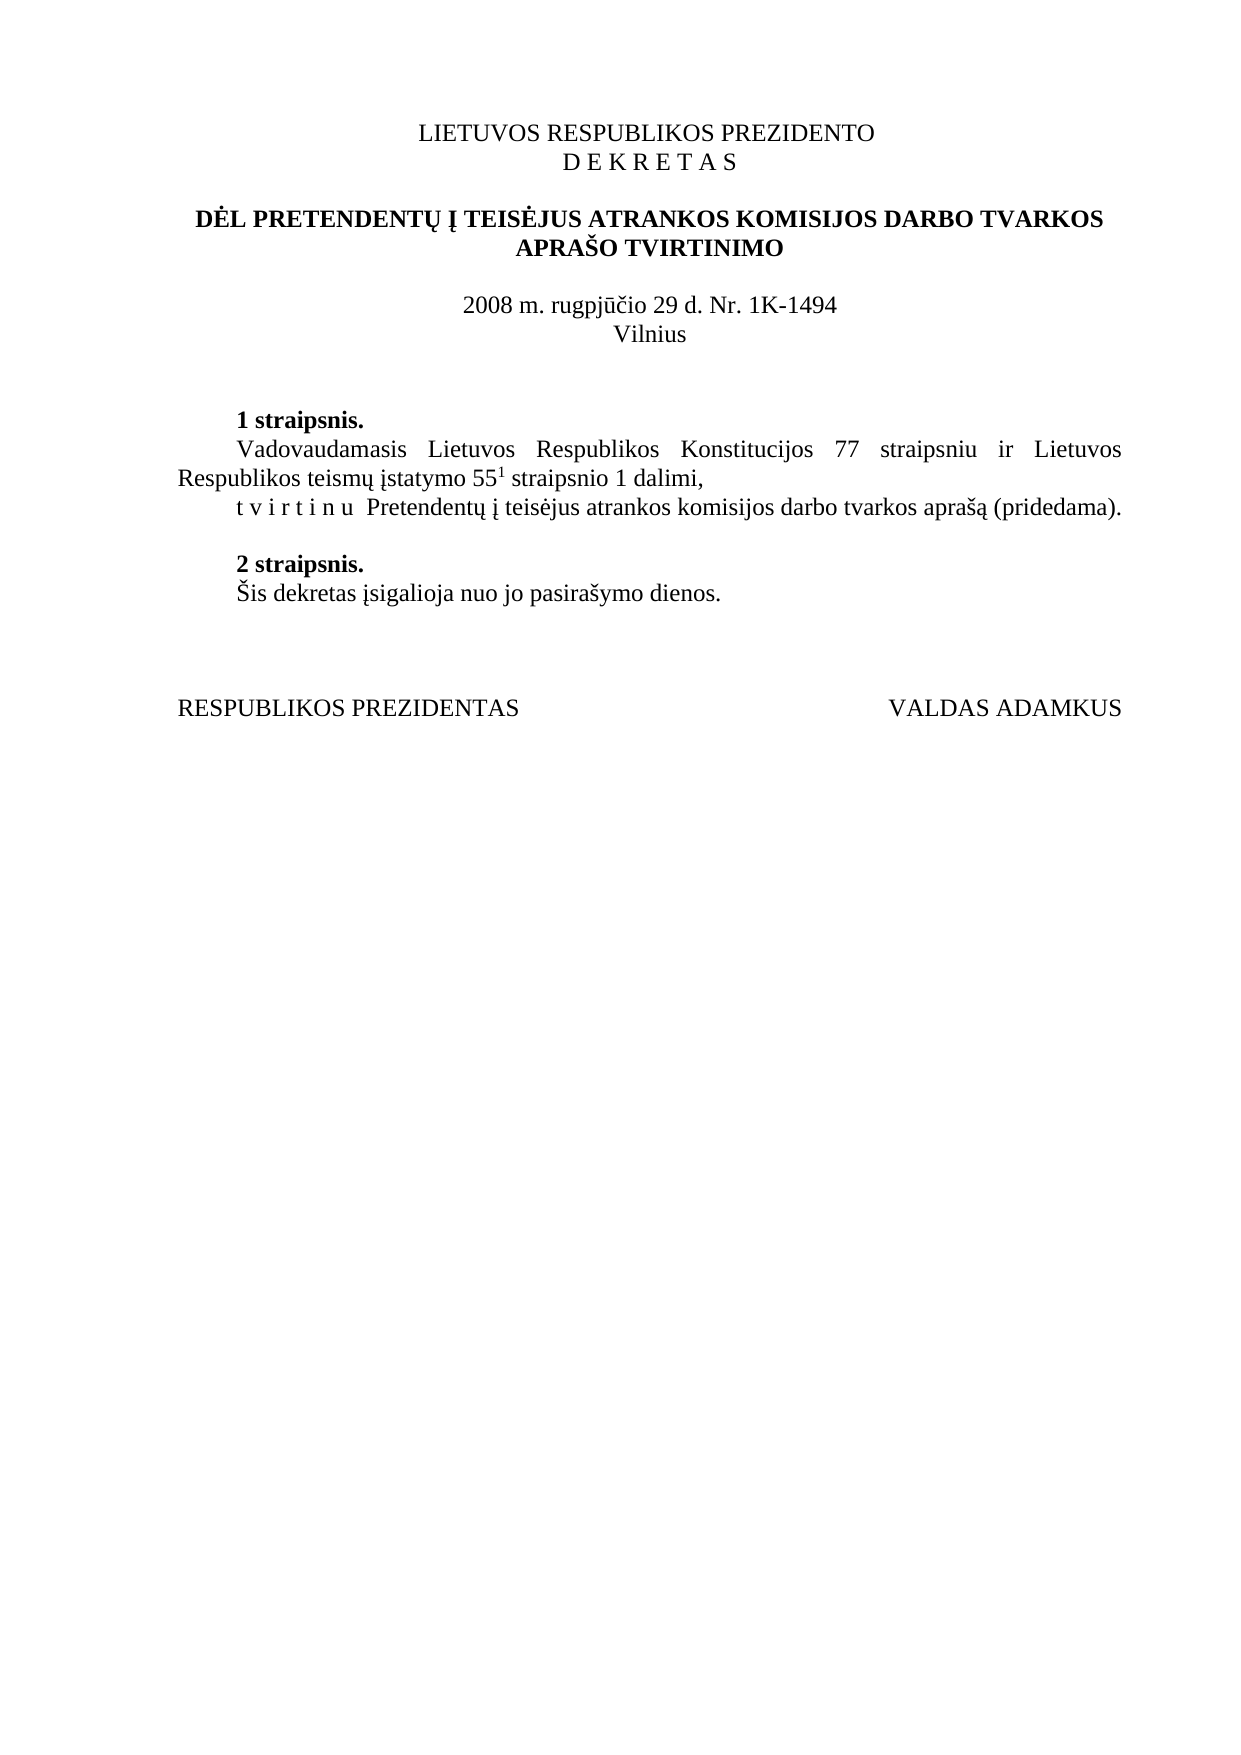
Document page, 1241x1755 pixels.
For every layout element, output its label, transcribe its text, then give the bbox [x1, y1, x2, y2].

text tvirtinu Pretendentų į teisėjus atrankos komisijos darbo tvarkos aprašą (pridedama). [177, 492, 1122, 521]
text 2 straipsnis. [177, 549, 1122, 578]
text 2008 m. rugpjūčio 29 d. Nr. 1K-1494 [177, 291, 1122, 319]
text 1 straipsnis. [177, 406, 1122, 434]
text Šis dekretas įsigalioja nuo jo pasirašymo dienos. [177, 578, 1122, 607]
text DĖL PRETENDENTŲ Į TEISĖJUS ATRANKOS KOMISIJOS DARBO TVARKOS APRAŠO TVIRTINIMO [177, 204, 1122, 262]
text Vadovaudamasis Lietuvos Respublikos Konstitucijos 77 straipsniu ir Lietuvos Respublikos teismų įstatymo 551 straipsnio 1 dalimi, [177, 434, 1122, 492]
text LIETUVOS RESPUBLIKOS PREZIDENTO [177, 118, 1122, 147]
text DEKRETAS [177, 147, 1122, 176]
text Vilnius [177, 319, 1122, 348]
text RESPUBLIKOS PREZIDENTAS VALDAS ADAMKUS [177, 693, 1122, 722]
